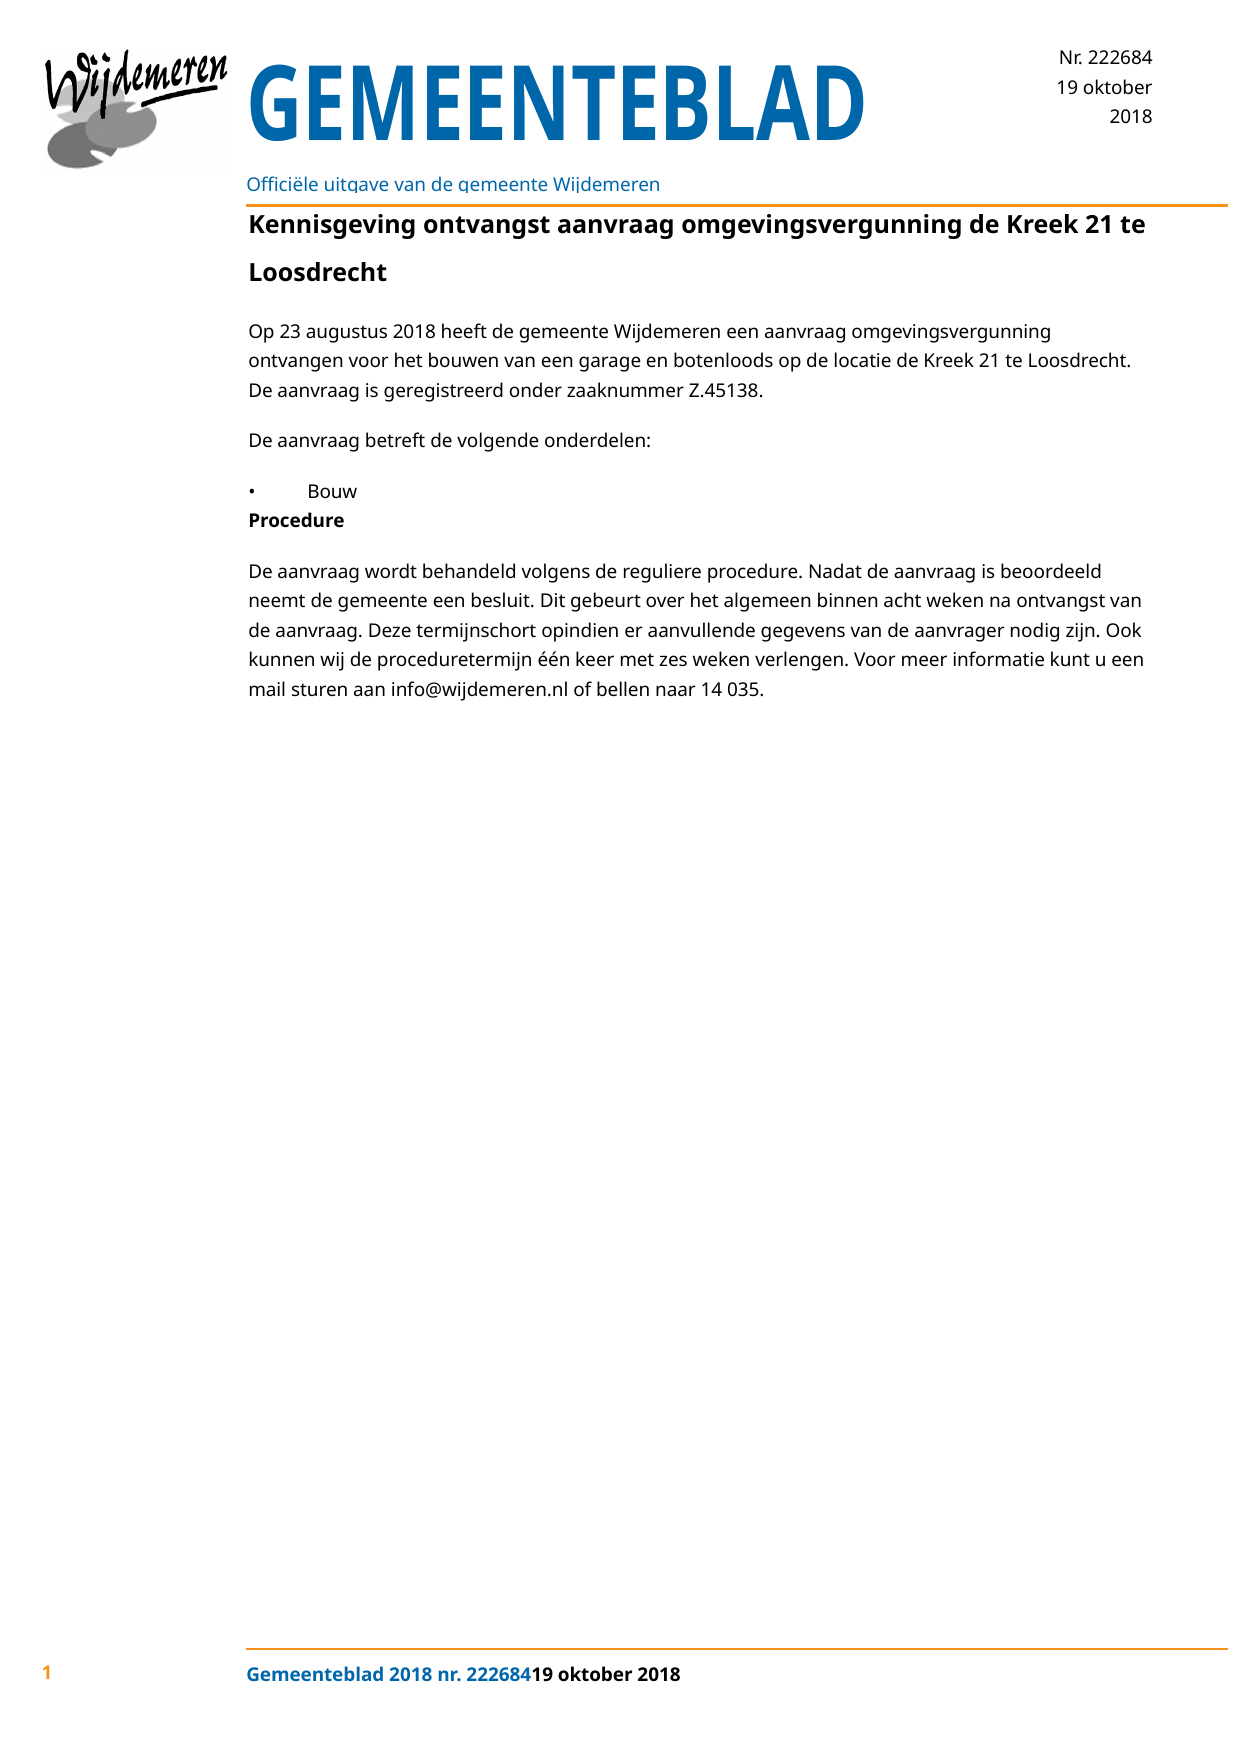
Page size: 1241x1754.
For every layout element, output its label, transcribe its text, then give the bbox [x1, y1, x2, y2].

picture [41, 47, 231, 172]
text Procedure [248, 507, 1152, 533]
text Kennisgeving ontvangst aanvraag omgevingsvergunning de Kreek 21 te Loosdrecht [248, 207, 1152, 288]
text De aanvraag wordt behandeld volgens de reguliere procedure. Nadat de aanvraag is beoordeeld neemt de gemeente een besluit. Dit gebeurt over het algemeen binnen acht weken na ontvangst van de aanvraag. Deze termijnschort opindien er aanvullende gegevens van de aanvrager nodig zijn. Ook kunnen wij de proceduretermijn één keer met zes weken verlengen. Voor meer informatie kunt u een mail sturen aan info@wijdemeren.nl of bellen naar 14 035. [248, 558, 1152, 702]
text Op 23 augustus 2018 heeft de gemeente Wijdemeren een aanvraag omgevingsvergunning ontvangen voor het bouwen van een garage en botenloods op de locatie de Kreek 21 te Loosdrecht. De aanvraag is geregistreerd onder zaaknummer Z.45138. [248, 318, 1152, 403]
text De aanvraag betreft de volgende onderdelen: [248, 427, 1152, 453]
list Bouw [248, 478, 1152, 504]
